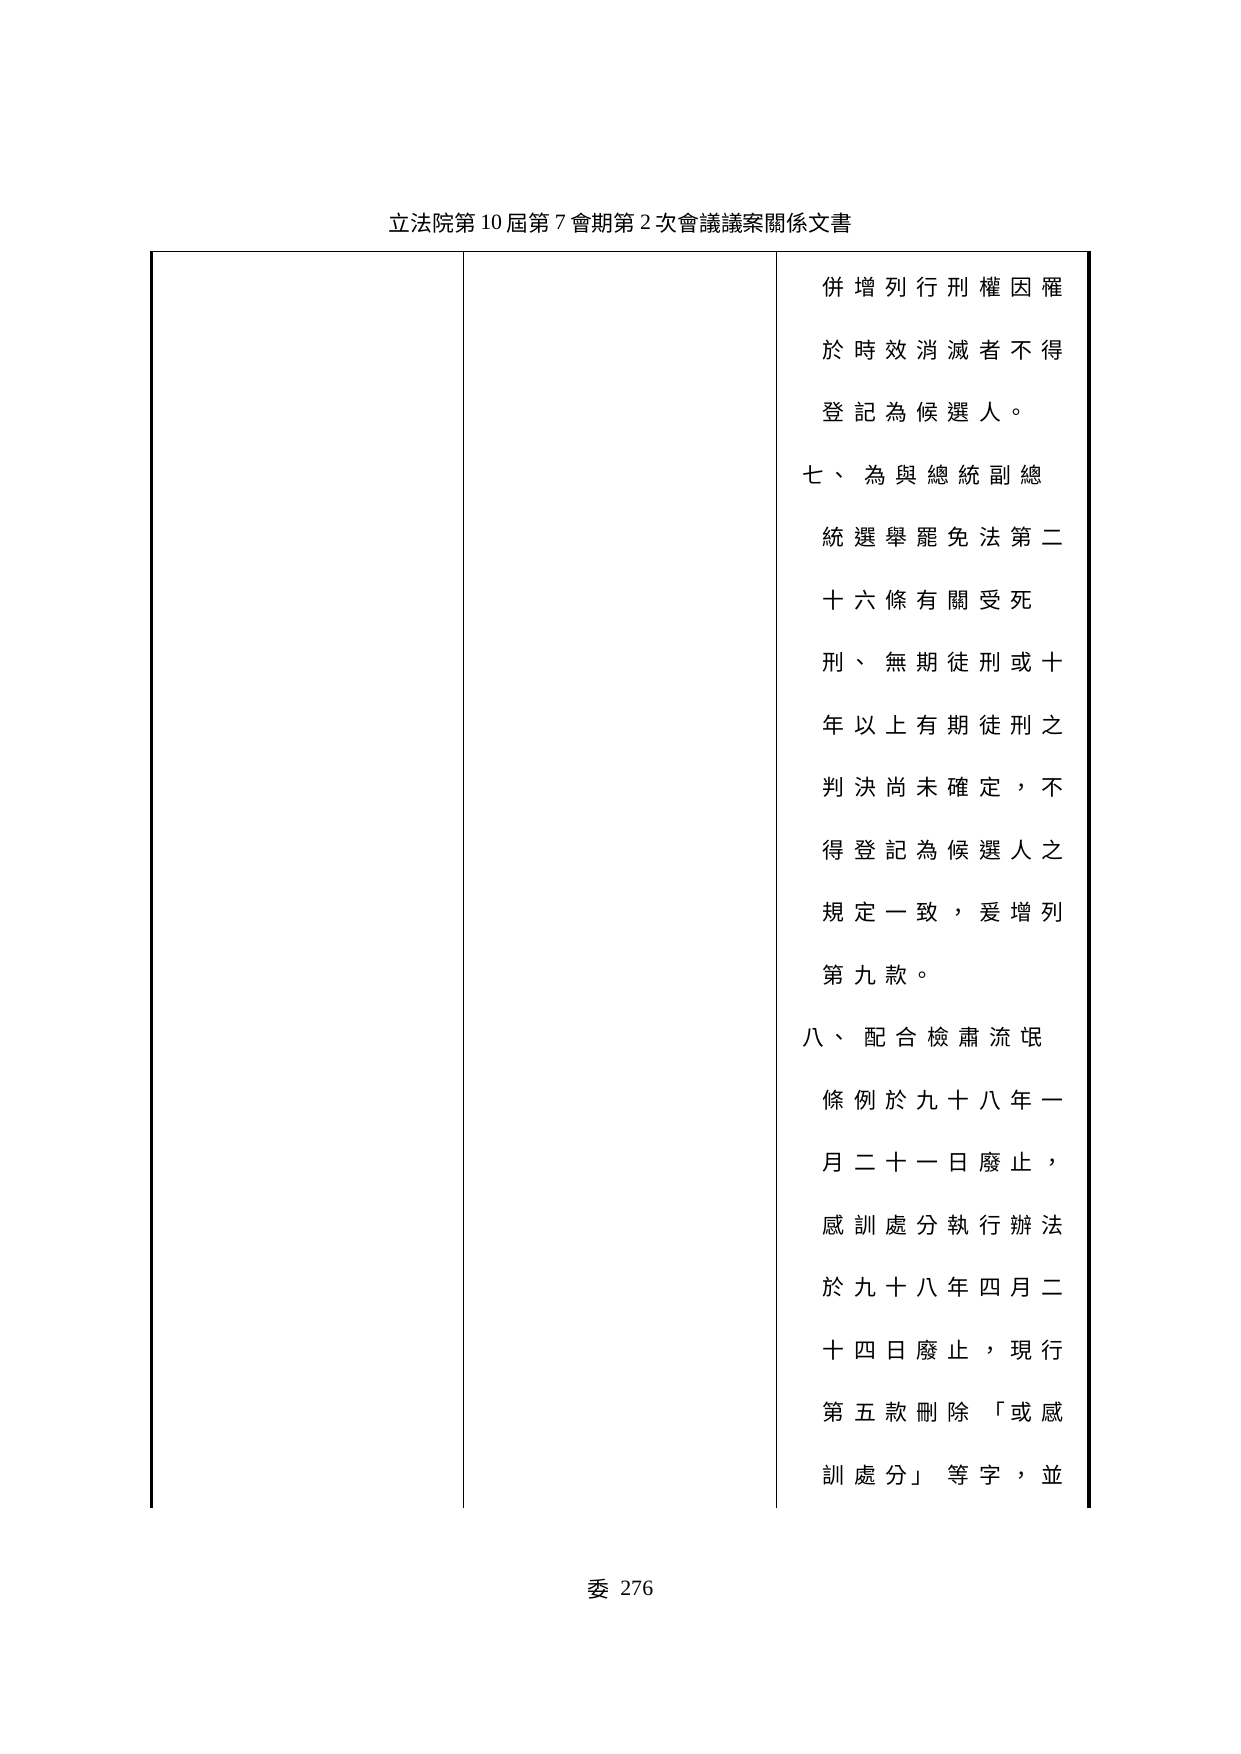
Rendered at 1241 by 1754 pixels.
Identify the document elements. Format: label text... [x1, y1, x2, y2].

table_cell [464, 252, 776, 1508]
table_cell 併增列行刑權因罹於時效消滅者不得登記為候選人。 七、為與總統副總統選舉罷免法第二十六條有關受死刑、無期徒刑或十年以上有期徒刑之判決尚未確定，不得登記為候選人之規定一致，爰增列第九款。 八、配合檢肅流氓條例於九十八年一月二十一日廢止，感訓處分執行辦法於九十八年四月二十四日廢止，現行第五款刪除「或感訓處分」等字，並 [777, 252, 1087, 1508]
table_cell [153, 252, 463, 1508]
